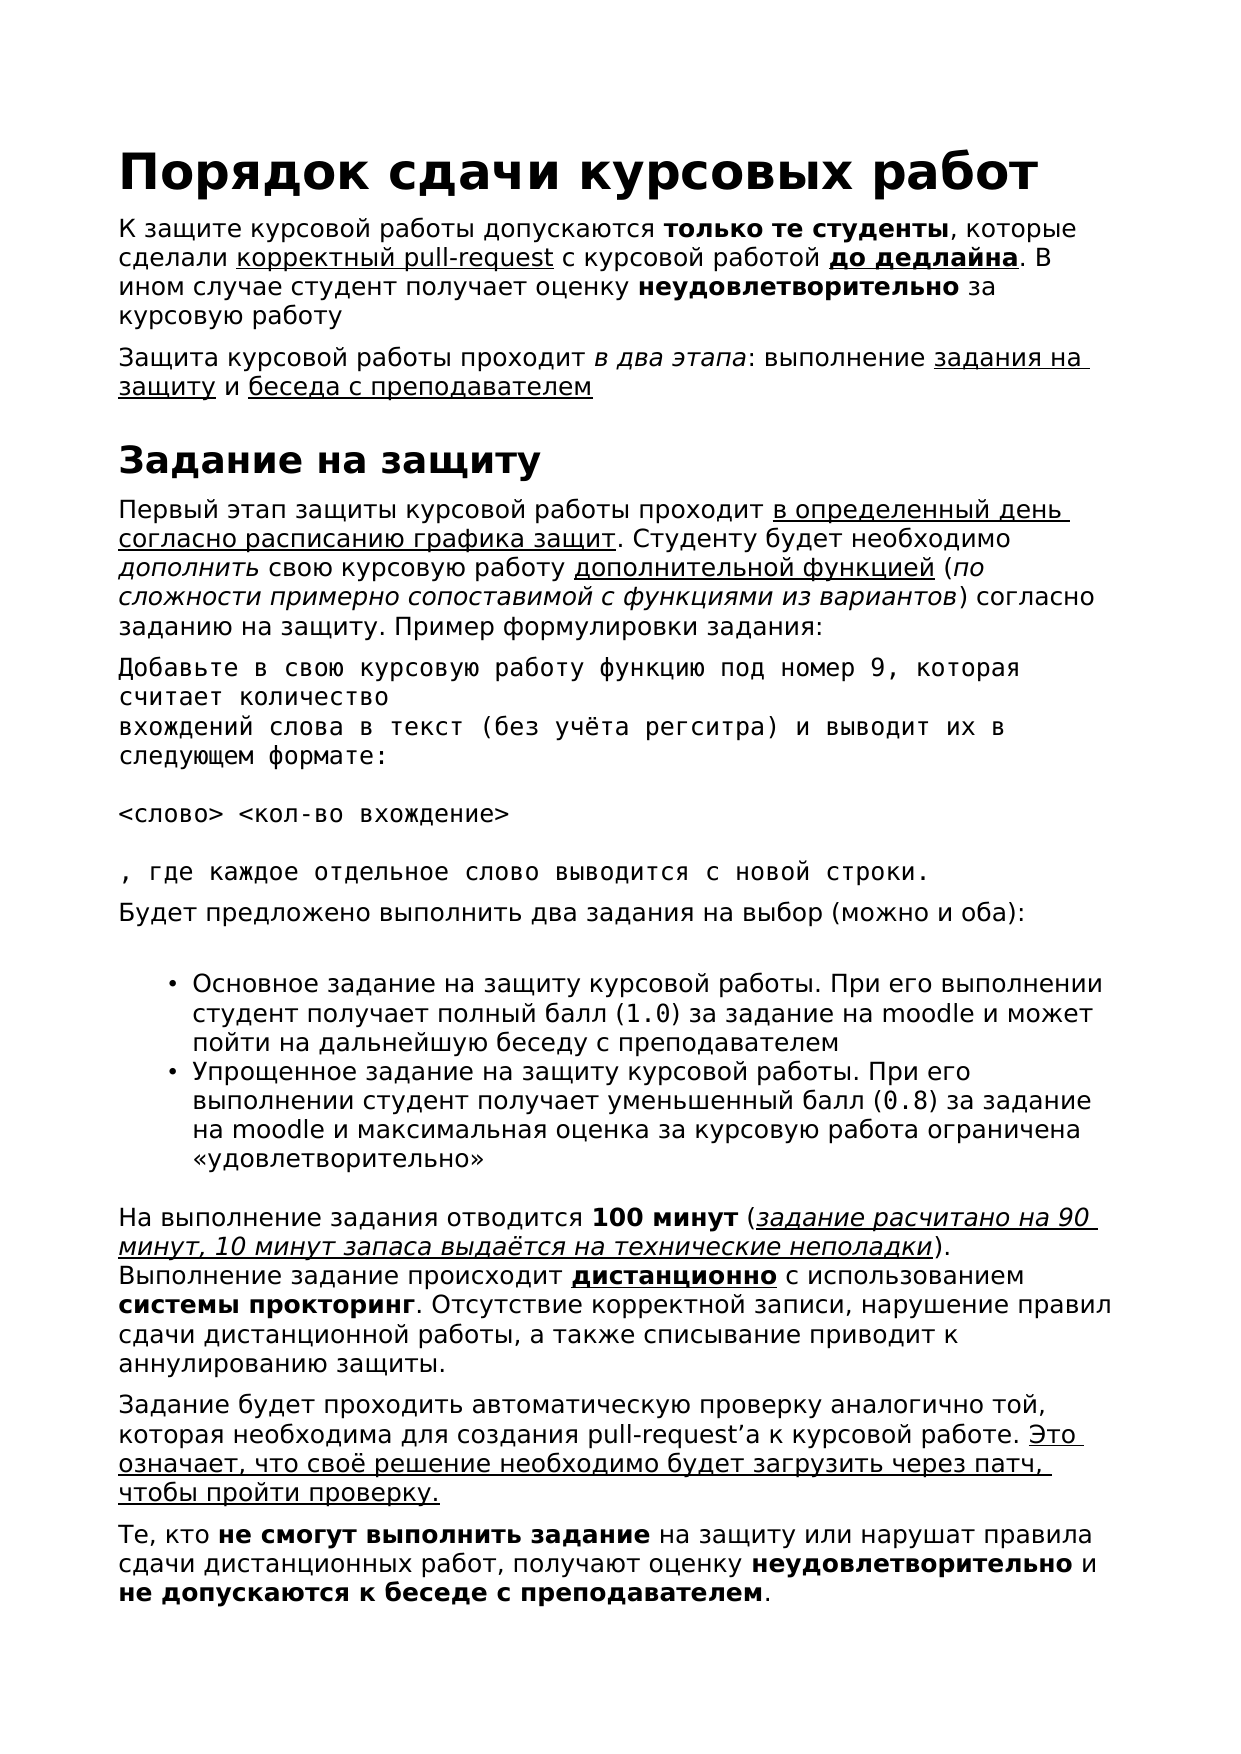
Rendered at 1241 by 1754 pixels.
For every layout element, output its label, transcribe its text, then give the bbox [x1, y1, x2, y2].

subtitle Порядок сдачи курсовых работ [118, 143, 1122, 201]
text К защите курсовой работы допускаются только те студенты, которые сделали корректный pull-request с курсовой работой до дедлайна. В ином случае студент получает оценку неудовлетворительно за курсовую работу [118, 214, 1122, 331]
text Защита курсовой работы проходит в два этапа: выполнение задания на защиту и беседа с преподавателем [118, 343, 1122, 401]
text Первый этап защиты курсовой работы проходит в определенный день согласно расписанию графика защит. Студенту будет необходимо дополнить свою курсовую работу дополнительной функцией (по сложности примерно сопоставимой с функциями из вариантов) согласно заданию на защиту. Пример формулировки задания: [118, 495, 1122, 641]
list Основное задание на защиту курсовой работы. При его выполнении студент получает полный балл (1.0) за задание на moodle и может пойти на дальнейшую беседу с преподавателем [177, 969, 1122, 1057]
text Будет предложено выполнить два задания на выбор (можно и оба): [118, 898, 1122, 928]
list Упрощенное задание на защиту курсовой работы. При его выполнении студент получает уменьшенный балл (0.8) за задание на moodle и максимальная оценка за курсовую работа ограничена «удовлетворительно» [177, 1057, 1122, 1174]
text Задание будет проходить автоматическую проверку аналогично той, которая необходима для создания pull-request’а к курсовой работе. Это означает, что своё решение необходимо будет загрузить через патч, чтобы пройти проверку. [118, 1391, 1122, 1507]
subtitle Задание на защиту [118, 439, 1122, 482]
text Те, кто не смогут выполнить задание на защиту или нарушат правила сдачи дистанционных работ, получают оценку неудовлетворительно и не допускаются к беседе с преподавателем. [118, 1520, 1122, 1607]
text На выполнение задания отводится 100 минут (задание расчитано на 90 минут, 10 минут запаса выдаётся на технические неполадки). Выполнение задание происходит дистанционно с использованием системы прокторинг. Отсутствие корректной записи, нарушение правил сдачи дистанционной работы, а также списывание приводит к аннулированию защиты. [118, 1203, 1122, 1378]
text Добавьте в свою курсовую работу функцию под номер 9, которая считает количество вхождений слова в текст (без учёта регситра) и выводит их в следующем формате: <слово> <кол-во вхождение> , где каждое отдельное слово выводится с новой строки. [118, 653, 1122, 887]
